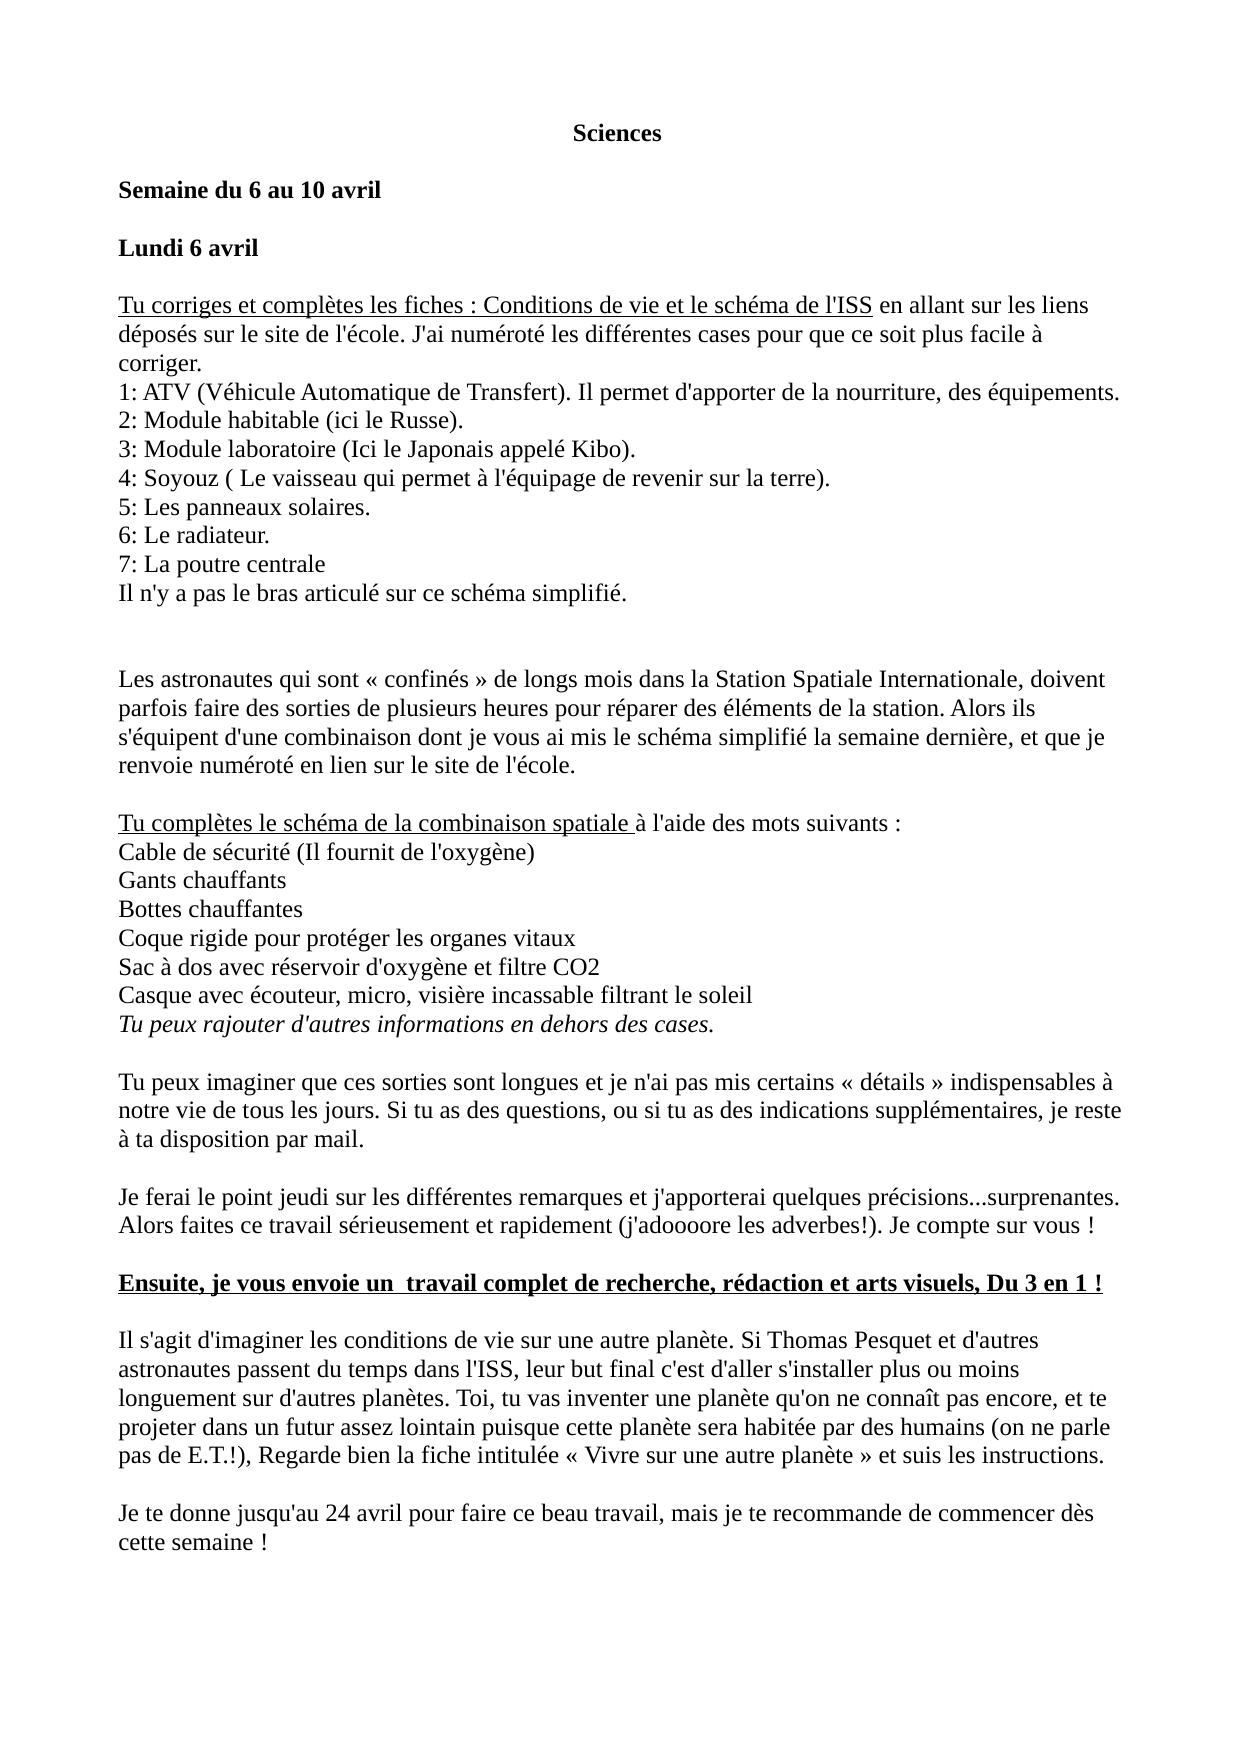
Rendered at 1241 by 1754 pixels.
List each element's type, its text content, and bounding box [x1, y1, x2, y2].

text Alors faites ce travail sérieusement et rapidement (j'adoooore les adverbes!). Je compte sur vous ! [118, 1211, 1122, 1239]
text 7: La poutre centrale [118, 549, 1122, 578]
text Casque avec écouteur, micro, visière incassable filtrant le soleil [118, 981, 1122, 1009]
text Tu peux rajouter d'autres informations en dehors des cases. [118, 1009, 1122, 1038]
text Il n'y a pas le bras articulé sur ce schéma simplifié. [118, 578, 1122, 607]
text 2: Module habitable (ici le Russe). [118, 406, 1122, 434]
text Sciences [118, 118, 1122, 147]
text Cable de sécurité (Il fournit de l'oxygène) [118, 837, 1122, 866]
text 6: Le radiateur. [118, 521, 1122, 549]
text Sac à dos avec réservoir d'oxygène et filtre CO2 [118, 952, 1122, 981]
text Gants chauffants [118, 866, 1122, 894]
text Je ferai le point jeudi sur les différentes remarques et j'apporterai quelques précisions...surprenantes. [118, 1182, 1122, 1211]
text Tu peux imaginer que ces sorties sont longues et je n'ai pas mis certains « détails » indispensables à notre vie de tous les jours. Si tu as des questions, ou si tu as des indications supplémentaires, je reste à ta disposition par mail. [118, 1067, 1122, 1153]
text Il s'agit d'imaginer les conditions de vie sur une autre planète. Si Thomas Pesquet et d'autres astronautes passent du temps dans l'ISS, leur but final c'est d'aller s'installer plus ou moins longuement sur d'autres planètes. Toi, tu vas inventer une planète qu'on ne connaît pas encore, et te projeter dans un futur assez lointain puisque cette planète sera habitée par des humains (on ne parle pas de E.T.!), Regarde bien la fiche intitulée « Vivre sur une autre planète » et suis les instructions. [118, 1326, 1122, 1469]
text 5: Les panneaux solaires. [118, 492, 1122, 521]
text 3: Module laboratoire (Ici le Japonais appelé Kibo). [118, 434, 1122, 463]
text Semaine du 6 au 10 avril [118, 176, 1122, 204]
text Je te donne jusqu'au 24 avril pour faire ce beau travail, mais je te recommande de commencer dès cette semaine ! [118, 1498, 1122, 1556]
text 1: ATV (Véhicule Automatique de Transfert). Il permet d'apporter de la nourriture, des équipements. [118, 377, 1122, 406]
text Les astronautes qui sont « confinés » de longs mois dans la Station Spatiale Internationale, doivent parfois faire des sorties de plusieurs heures pour réparer des éléments de la station. Alors ils s'équipent d'une combinaison dont je vous ai mis le schéma simplifié la semaine dernière, et que je renvoie numéroté en lien sur le site de l'école. [118, 664, 1122, 779]
text Bottes chauffantes [118, 894, 1122, 923]
text Lundi 6 avril [118, 233, 1122, 262]
text 4: Soyouz ( Le vaisseau qui permet à l'équipage de revenir sur la terre). [118, 463, 1122, 492]
text Tu complètes le schéma de la combinaison spatiale à l'aide des mots suivants : [118, 808, 1122, 837]
text Tu corriges et complètes les fiches : Conditions de vie et le schéma de l'ISS en allant sur les liens déposés sur le site de l'école. J'ai numéroté les différentes cases pour que ce soit plus facile à corriger. [118, 291, 1122, 377]
text Coque rigide pour protéger les organes vitaux [118, 923, 1122, 952]
text Ensuite, je vous envoie un travail complet de recherche, rédaction et arts visuels, Du 3 en 1 ! [118, 1268, 1122, 1297]
